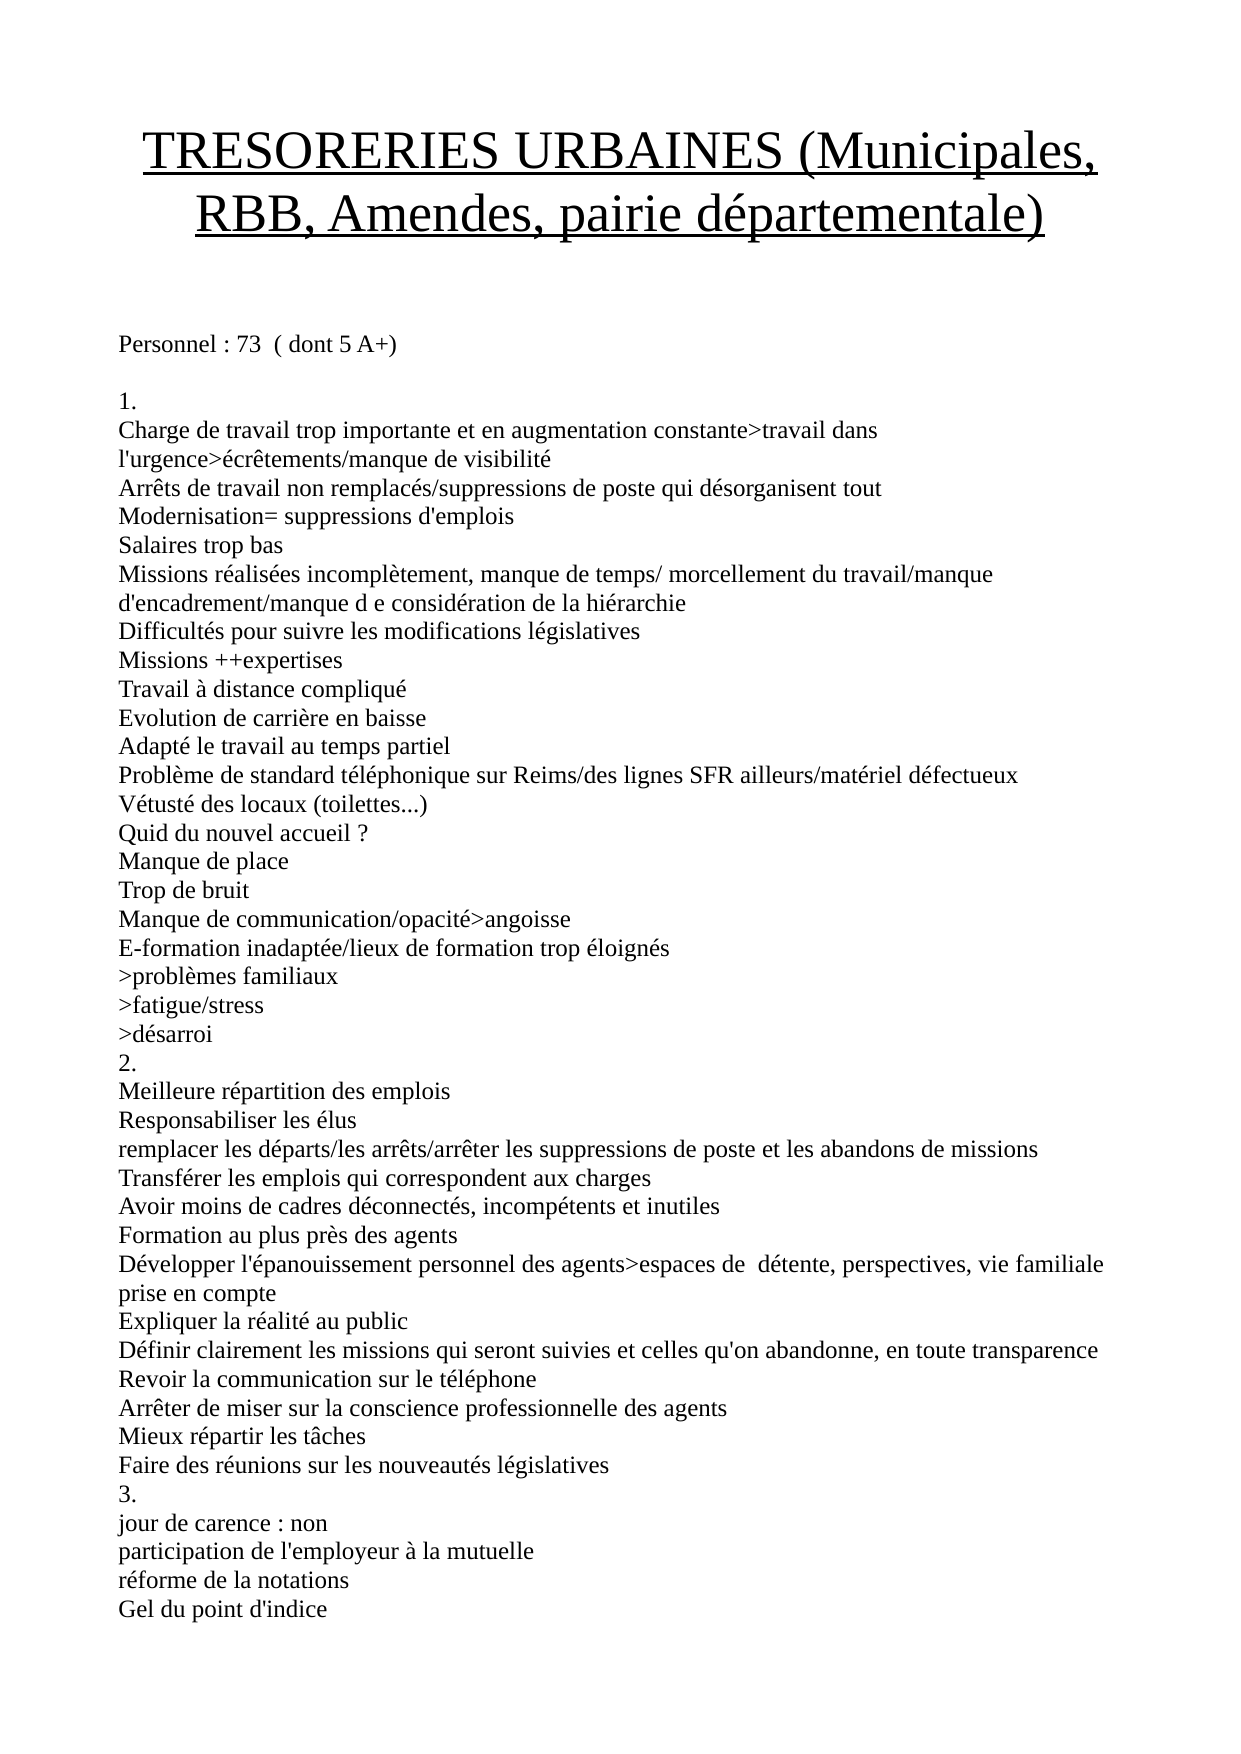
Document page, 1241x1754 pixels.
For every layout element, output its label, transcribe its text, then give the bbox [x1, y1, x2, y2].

text Développer l'épanouissement personnel des agents>espaces de détente, perspectives, vie familiale prise en compte [118, 1249, 1122, 1306]
text Responsabiliser les élus [118, 1105, 1122, 1134]
text Adapté le travail au temps partiel [118, 731, 1122, 760]
text Travail à distance compliqué [118, 674, 1122, 703]
text Expliquer la réalité au public [118, 1306, 1122, 1335]
text Faire des réunions sur les nouveautés législatives [118, 1450, 1122, 1479]
text 1. [118, 386, 1122, 415]
text remplacer les départs/les arrêts/arrêter les suppressions de poste et les abandons de missions [118, 1134, 1122, 1163]
text participation de l'employeur à la mutuelle [118, 1536, 1122, 1565]
text Salaires trop bas [118, 530, 1122, 559]
text Avoir moins de cadres déconnectés, incompétents et inutiles [118, 1191, 1122, 1220]
text Formation au plus près des agents [118, 1220, 1122, 1249]
text Manque de communication/opacité>angoisse [118, 904, 1122, 933]
text Trop de bruit [118, 875, 1122, 904]
text 3. [118, 1479, 1122, 1508]
text 2. [118, 1048, 1122, 1076]
text Mieux répartir les tâches [118, 1421, 1122, 1450]
text Difficultés pour suivre les modifications législatives [118, 616, 1122, 645]
text Transférer les emplois qui correspondent aux charges [118, 1163, 1122, 1191]
text Charge de travail trop importante et en augmentation constante>travail dans l'urgence>écrêtements/manque de visibilité [118, 415, 1122, 473]
text réforme de la notations [118, 1565, 1122, 1594]
text Vétusté des locaux (toilettes...) [118, 789, 1122, 818]
text >problèmes familiaux [118, 961, 1122, 990]
text Problème de standard téléphonique sur Reims/des lignes SFR ailleurs/matériel défectueux [118, 760, 1122, 789]
text jour de carence : non [118, 1508, 1122, 1536]
text Arrêter de miser sur la conscience professionnelle des agents [118, 1393, 1122, 1421]
text TRESORERIES URBAINES (Municipales, RBB, Amendes, pairie départementale) [118, 118, 1122, 243]
text Personnel : 73 ( dont 5 A+) [118, 329, 1122, 358]
text E-formation inadaptée/lieux de formation trop éloignés [118, 933, 1122, 961]
text >fatigue/stress [118, 990, 1122, 1019]
text Missions ++expertises [118, 645, 1122, 674]
text Définir clairement les missions qui seront suivies et celles qu'on abandonne, en toute transparence [118, 1335, 1122, 1364]
text Arrêts de travail non remplacés/suppressions de poste qui désorganisent tout [118, 473, 1122, 501]
text Revoir la communication sur le téléphone [118, 1364, 1122, 1393]
text Missions réalisées incomplètement, manque de temps/ morcellement du travail/manque d'encadrement/manque d e considération de la hiérarchie [118, 559, 1122, 616]
text >désarroi [118, 1019, 1122, 1048]
text Evolution de carrière en baisse [118, 703, 1122, 731]
text Modernisation= suppressions d'emplois [118, 501, 1122, 530]
text Quid du nouvel accueil ? [118, 818, 1122, 846]
text Gel du point d'indice [118, 1594, 1122, 1623]
text Meilleure répartition des emplois [118, 1076, 1122, 1105]
text Manque de place [118, 846, 1122, 875]
